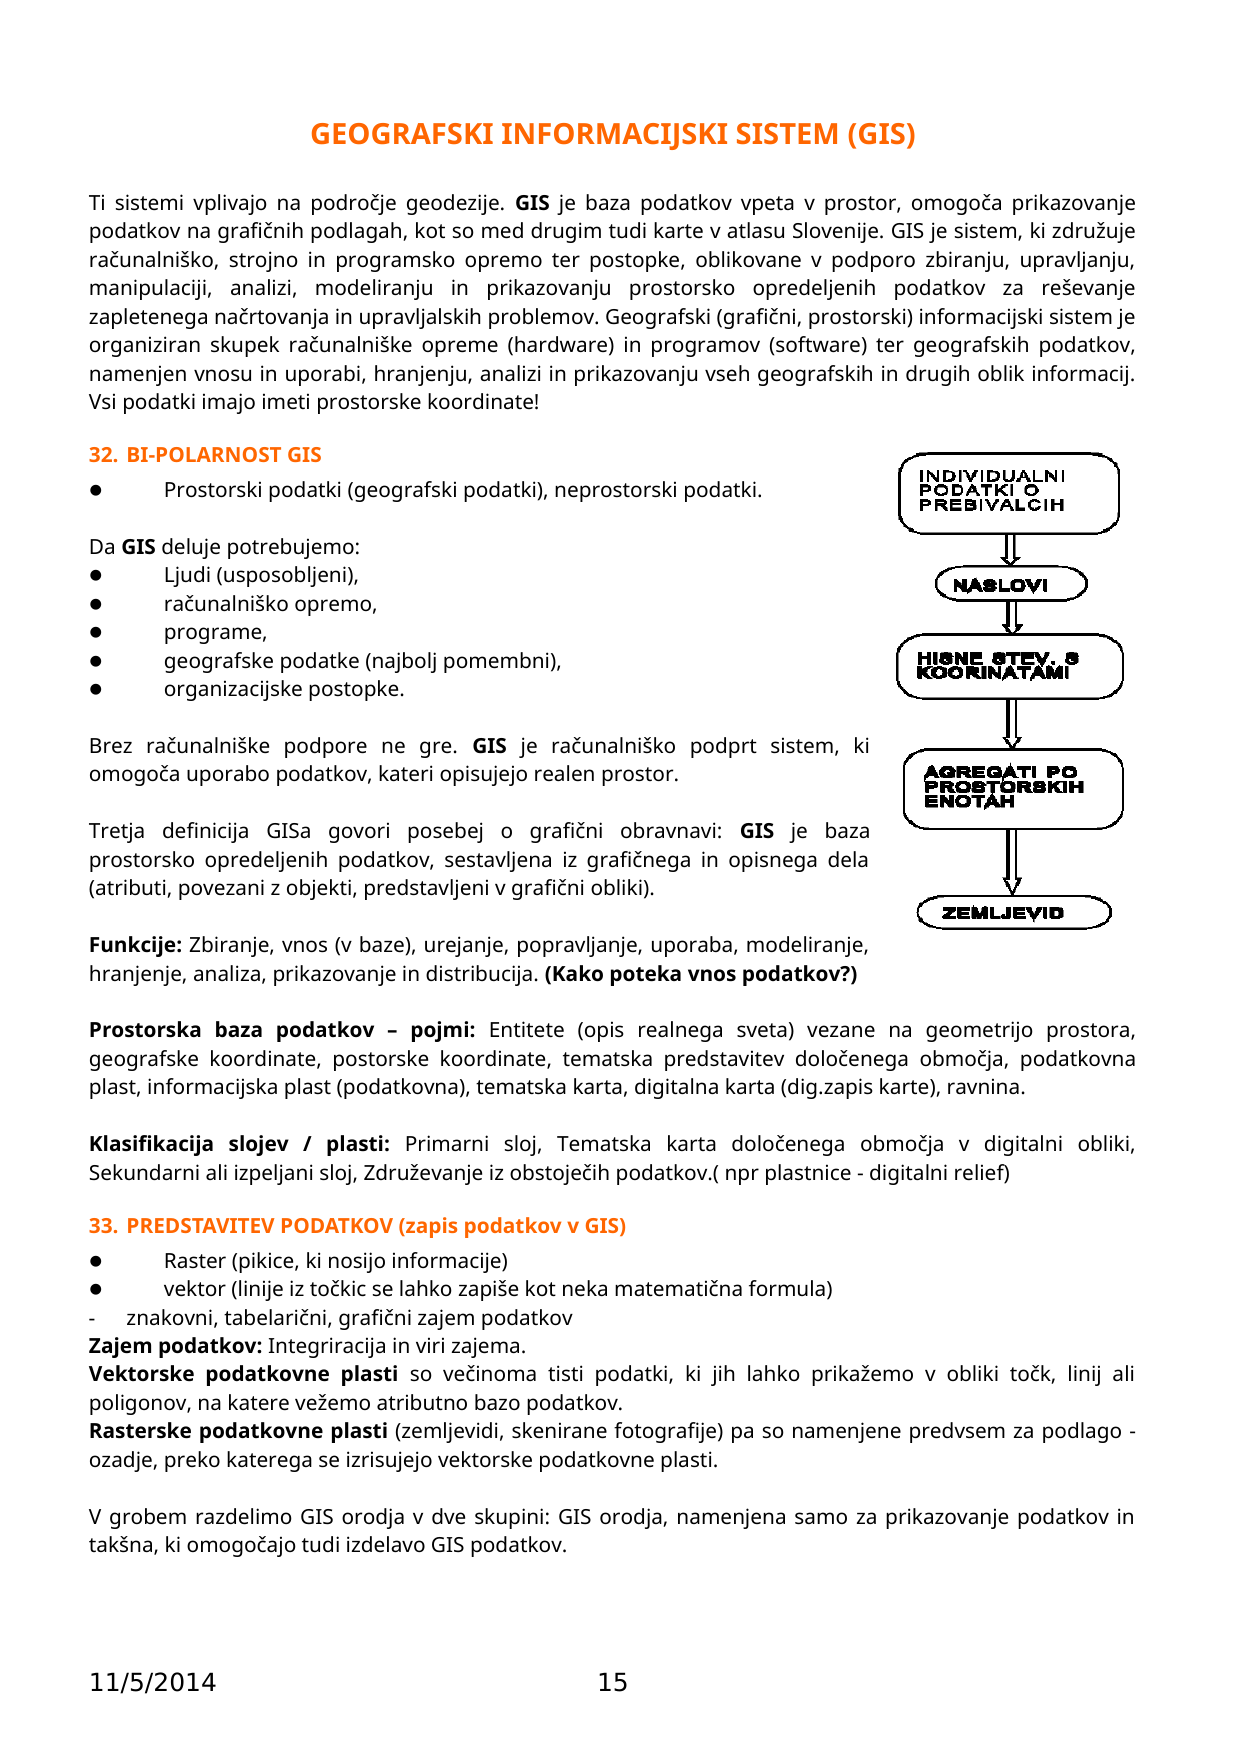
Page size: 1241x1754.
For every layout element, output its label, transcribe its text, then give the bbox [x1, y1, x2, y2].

text Funkcije: Zbiranje, vnos (v baze), urejanje, popravljanje, uporaba, modeliranje, hranjenje, analiza, prikazovanje in distribucija. (Kako poteka vnos podatkov?) [89, 930, 1137, 987]
text Tretja definicija GISa govori posebej o grafični obravnavi: GIS je baza prostorsko opredeljenih podatkov, sestavljena iz grafičnega in opisnega dela (atributi, povezani z objekti, predstavljeni v grafični obliki). [89, 816, 889, 902]
list [1127, 617, 1137, 646]
list znakovni, tabelarični, grafični zajem podatkov [89, 1303, 1137, 1331]
list računalniško opremo, [89, 589, 889, 617]
subtitle GEOGRAFSKI INFORMACIJSKI SISTEM (GIS) [89, 114, 1137, 153]
list geografske podatke (najbolj pomembni), [89, 646, 889, 674]
text Da GIS deluje potrebujemo: [89, 532, 889, 561]
list vektor (linije iz točkic se lahko zapiše kot neka matematična formula) [89, 1274, 1137, 1303]
text Zajem podatkov: Integriracija in viri zajema. [89, 1331, 1137, 1359]
text Rasterske podatkovne plasti (zemljevidi, skenirane fotografije) pa so namenjene predvsem za podlago - ozadje, preko katerega se izrisujejo vektorske podatkovne plasti. [89, 1416, 1137, 1473]
list Ljudi (usposobljeni), [89, 561, 889, 589]
list organizacijske postopke. [89, 674, 889, 703]
text Vektorske podatkovne plasti so večinoma tisti podatki, ki jih lahko prikažemo v obliki točk, linij ali poligonov, na katere vežemo atributno bazo podatkov. [89, 1359, 1137, 1416]
text Brez računalniške podpore ne gre. GIS je računalniško podprt sistem, ki omogoča uporabo podatkov, kateri opisujejo realen prostor. [89, 731, 889, 788]
subtitle BI-POLARNOST GIS [89, 441, 1137, 469]
list programe, [89, 617, 889, 646]
text Klasifikacija slojev / plasti: Primarni sloj, Tematska karta določenega območja v digitalni obliki, Sekundarni ali izpeljani sloj, Združevanje iz obstoječih podatkov.( npr plastnice - digitalni relief) [89, 1129, 1137, 1186]
list Raster (pikice, ki nosijo informacije) [89, 1246, 1137, 1274]
text Prostorska baza podatkov – pojmi: Entitete (opis realnega sveta) vezane na geometrijo prostora, geografske koordinate, postorske koordinate, tematska predstavitev določenega območja, podatkovna plast, informacijska plast (podatkovna), tematska karta, digitalna karta (dig.zapis karte), ravnina. [89, 1016, 1137, 1101]
text V grobem razdelimo GIS orodja v dve skupini: GIS orodja, namenjena samo za prikazovanje podatkov in takšna, ki omogočajo tudi izdelavo GIS podatkov. [89, 1502, 1137, 1559]
subtitle PREDSTAVITEV PODATKOV (zapis podatkov v GIS) [89, 1211, 1137, 1239]
text Ti sistemi vplivajo na področje geodezije. GIS je baza podatkov vpeta v prostor, omogoča prikazovanje podatkov na grafičnih podlagah, kot so med drugim tudi karte v atlasu Slovenije. GIS je sistem, ki združuje računalniško, strojno in programsko opremo ter postopke, oblikovane v podporo zbiranju, upravljanju, manipulaciji, analizi, modeliranju in prikazovanju prostorsko opredeljenih podatkov za reševanje zapletenega načrtovanja in upravljalskih problemov. Geografski (grafični, prostorski) informacijski sistem je organiziran skupek računalniške opreme (hardware) in programov (software) ter geografskih podatkov, namenjen vnosu in uporabi, hranjenju, analizi in prikazovanju vseh geografskih in drugih oblik informacij. Vsi podatki imajo imeti prostorske koordinate! [89, 188, 1137, 416]
list Prostorski podatki (geografski podatki), neprostorski podatki. [89, 475, 889, 504]
